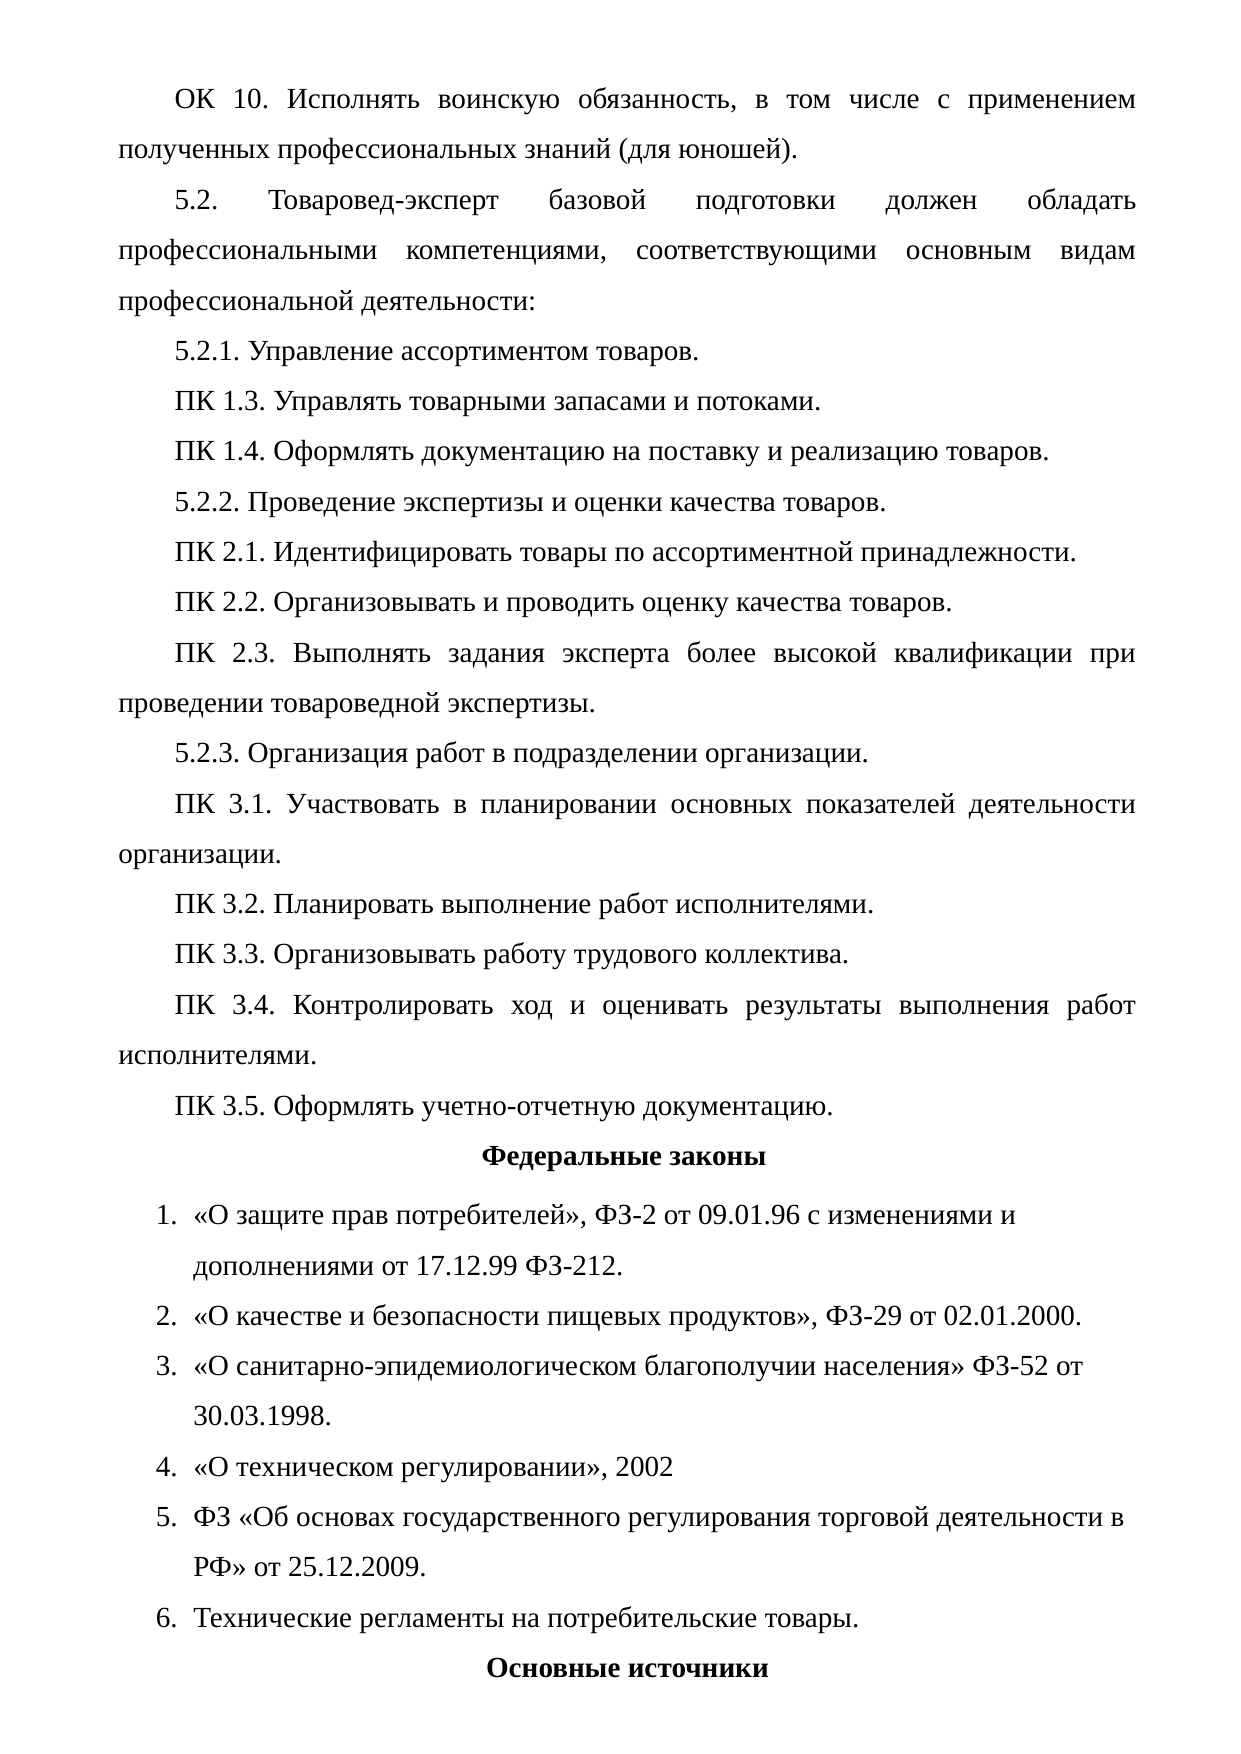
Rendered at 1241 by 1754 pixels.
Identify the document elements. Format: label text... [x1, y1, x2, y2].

text 5.2.1. Управление ассортиментом товаров. [118, 333, 1137, 366]
text ПК 3.2. Планировать выполнение работ исполнителями. [118, 886, 1137, 920]
text ПК 2.1. Идентифицировать товары по ассортиментной принадлежности. [118, 534, 1137, 568]
text ПК 1.3. Управлять товарными запасами и потоками. [118, 383, 1137, 417]
list «О защите прав потребителей», ФЗ-2 от 09.01.96 с изменениями и дополнениями от 17.12.99 ФЗ-212. [156, 1197, 1137, 1281]
text ПК 1.4. Оформлять документацию на поставку и реализацию товаров. [118, 433, 1137, 467]
text 5.2. Товаровед-эксперт базовой подготовки должен обладать профессиональными компетенциями, соответствующими основным видам профессиональной деятельности: [118, 182, 1137, 316]
text ПК 3.5. Оформлять учетно-отчетную документацию. [118, 1088, 1137, 1121]
list «О санитарно-эпидемиологическом благополучии населения» ФЗ-52 от 30.03.1998. [156, 1348, 1137, 1432]
list Технические регламенты на потребительские товары. [156, 1600, 1137, 1633]
list «О качестве и безопасности пищевых продуктов», ФЗ-29 от 02.01.2000. [156, 1298, 1137, 1331]
text ПК 2.2. Организовывать и проводить оценку качества товаров. [118, 584, 1137, 618]
text ПК 2.3. Выполнять задания эксперта более высокой квалификации при проведении товароведной экспертизы. [118, 635, 1137, 719]
text ПК 3.3. Организовывать работу трудового коллектива. [118, 937, 1137, 970]
text ПК 3.1. Участвовать в планировании основных показателей деятельности организации. [118, 786, 1137, 869]
text ОК 10. Исполнять воинскую обязанность, в том числе с применением полученных профессиональных знаний (для юношей). [118, 81, 1137, 165]
text Основные источники [118, 1650, 1137, 1684]
list «О техническом регулировании», 2002 [156, 1449, 1137, 1482]
list ФЗ «Об основах государственного регулирования торговой деятельности в РФ» от 25.12.2009. [156, 1499, 1137, 1583]
text Федеральные законы [118, 1138, 1137, 1171]
text 5.2.3. Организация работ в подразделении организации. [118, 735, 1137, 769]
text 5.2.2. Проведение экспертизы и оценки качества товаров. [118, 484, 1137, 517]
text ПК 3.4. Контролировать ход и оценивать результаты выполнения работ исполнителями. [118, 987, 1137, 1071]
